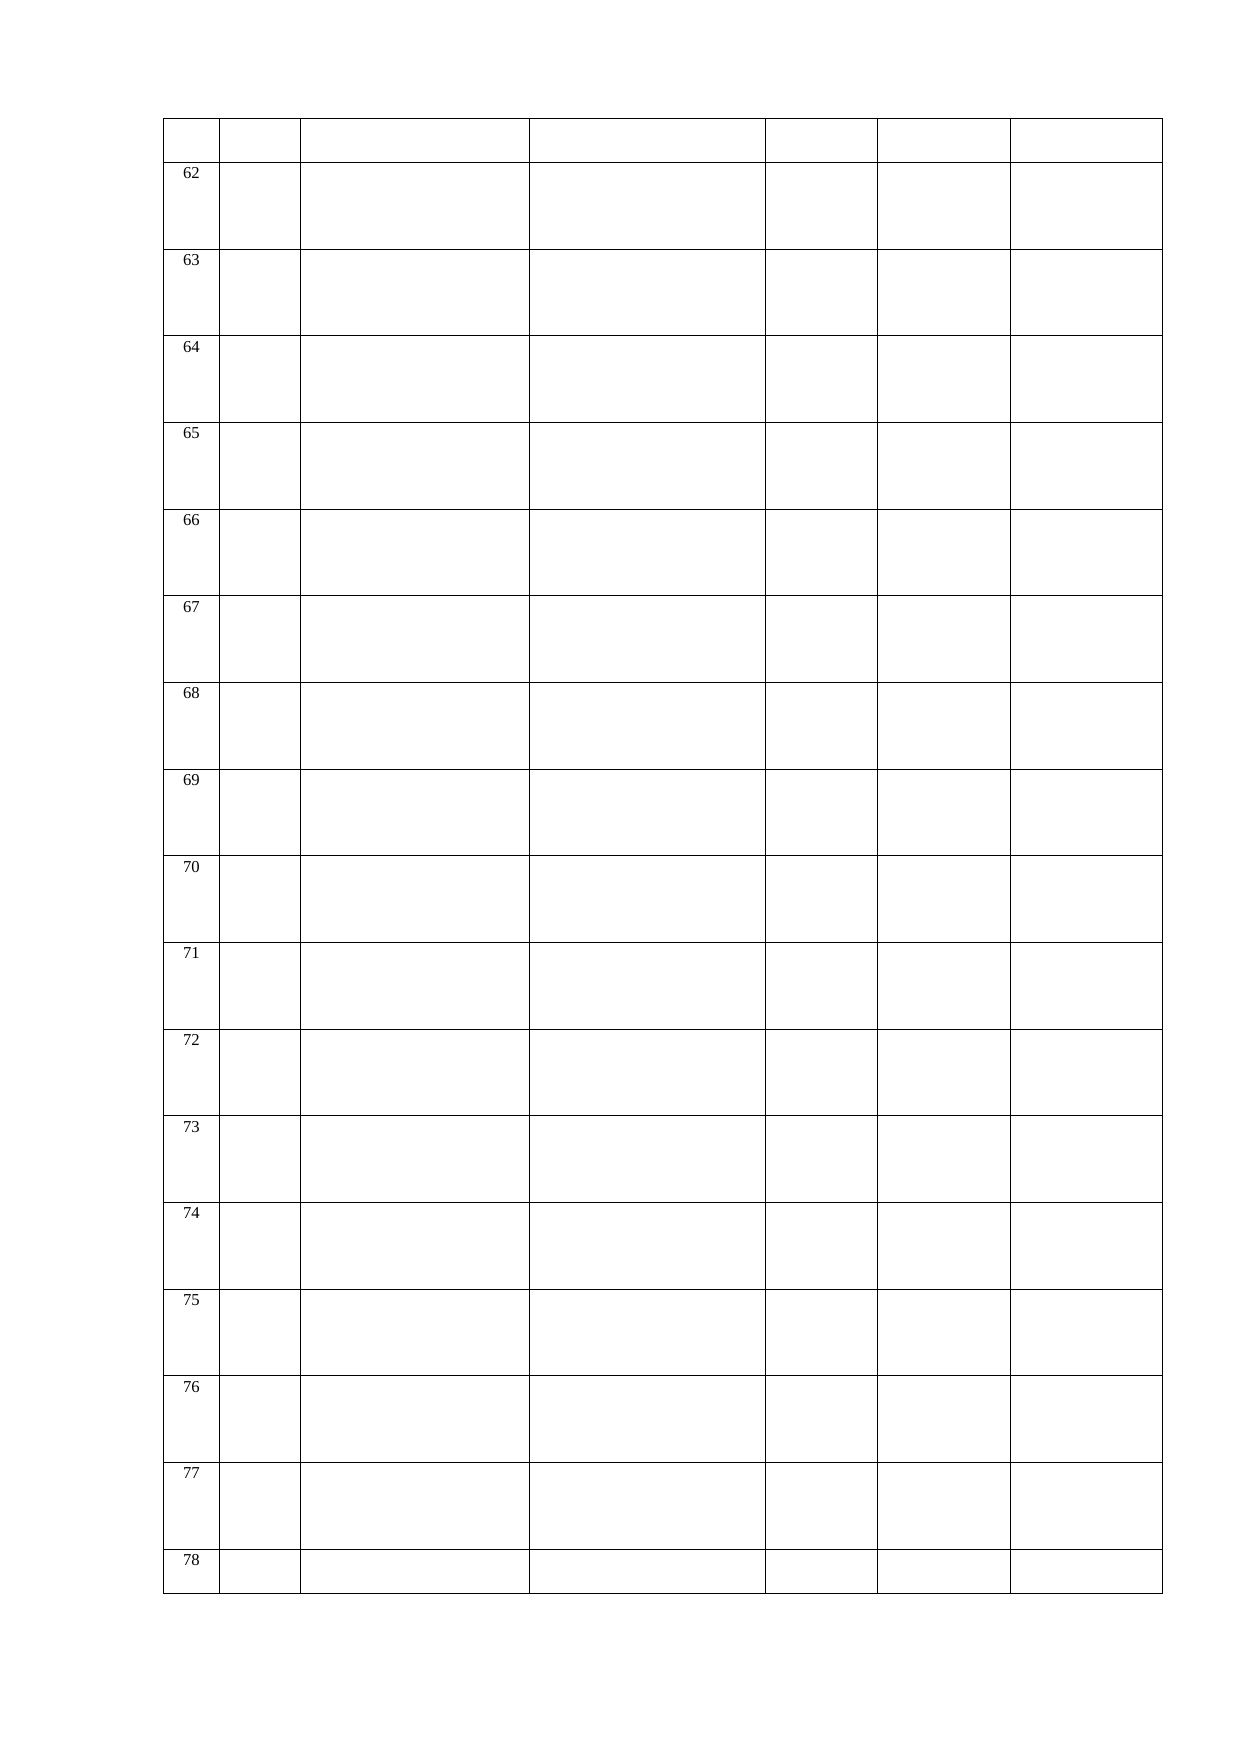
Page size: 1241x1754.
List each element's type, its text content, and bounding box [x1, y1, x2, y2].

table_cell [766, 1463, 877, 1549]
table_cell 66 [164, 510, 219, 595]
table_cell [1011, 1376, 1162, 1462]
table_cell [220, 856, 300, 942]
table_cell [220, 423, 300, 509]
table_cell [301, 1030, 529, 1115]
table_cell 77 [164, 1463, 219, 1549]
table_cell [530, 596, 765, 682]
table_cell [766, 770, 877, 855]
table_cell [1011, 510, 1162, 595]
table_cell [1011, 1463, 1162, 1549]
table_cell [878, 163, 1010, 249]
table_cell [530, 1116, 765, 1202]
table_cell [766, 510, 877, 595]
table_cell [1011, 1550, 1162, 1592]
table_cell [878, 423, 1010, 509]
table_cell [1011, 683, 1162, 769]
table_cell [220, 596, 300, 682]
table_cell [1011, 1030, 1162, 1115]
table_cell [301, 683, 529, 769]
table_cell [766, 1376, 877, 1462]
table_cell 70 [164, 856, 219, 942]
table_cell [220, 1376, 300, 1462]
table_cell [766, 1290, 877, 1375]
table_cell 63 [164, 250, 219, 335]
table_cell [530, 770, 765, 855]
table_cell [301, 856, 529, 942]
table_cell [1011, 596, 1162, 682]
table_cell [1011, 1203, 1162, 1289]
table_cell 72 [164, 1030, 219, 1115]
table_cell [530, 510, 765, 595]
table_cell [766, 1550, 877, 1592]
table_cell [530, 1203, 765, 1289]
table_cell [766, 250, 877, 335]
table_cell [766, 596, 877, 682]
table_cell [878, 1376, 1010, 1462]
table_cell [301, 1203, 529, 1289]
table_cell [220, 510, 300, 595]
table_cell [301, 423, 529, 509]
table_cell [766, 856, 877, 942]
table_cell [530, 119, 765, 162]
table_cell [878, 1290, 1010, 1375]
table_cell [220, 1463, 300, 1549]
table_cell 69 [164, 770, 219, 855]
table_cell [1011, 423, 1162, 509]
table_cell [766, 1116, 877, 1202]
table_cell [220, 1203, 300, 1289]
table_cell [878, 119, 1010, 162]
table_cell [220, 119, 300, 162]
table_cell [766, 336, 877, 422]
table_cell [1011, 856, 1162, 942]
table_cell [766, 119, 877, 162]
table_cell [301, 1550, 529, 1592]
table_cell [1011, 336, 1162, 422]
table_cell [301, 119, 529, 162]
table_cell [1011, 119, 1162, 162]
table_cell [301, 336, 529, 422]
table_cell [530, 1030, 765, 1115]
table_cell [530, 943, 765, 1029]
table_cell [220, 1550, 300, 1592]
table_cell [530, 1463, 765, 1549]
table_cell 65 [164, 423, 219, 509]
table_cell [301, 596, 529, 682]
table_cell [301, 1463, 529, 1549]
table_cell [878, 683, 1010, 769]
table_cell [220, 250, 300, 335]
table_cell [1011, 1290, 1162, 1375]
table_cell [220, 943, 300, 1029]
table_cell [530, 683, 765, 769]
table_cell [301, 1290, 529, 1375]
table_cell [878, 1030, 1010, 1115]
table_cell [301, 943, 529, 1029]
table_cell [530, 163, 765, 249]
table_cell [301, 250, 529, 335]
table_cell [164, 119, 219, 162]
table_cell 73 [164, 1116, 219, 1202]
table_cell [878, 770, 1010, 855]
table_cell [1011, 250, 1162, 335]
table_cell 76 [164, 1376, 219, 1462]
table_cell [530, 1290, 765, 1375]
table_cell [530, 250, 765, 335]
table_cell [766, 683, 877, 769]
table_cell [220, 336, 300, 422]
table_cell [220, 1116, 300, 1202]
table_cell [878, 596, 1010, 682]
table_cell [301, 770, 529, 855]
table_cell [1011, 1116, 1162, 1202]
table_cell [301, 1376, 529, 1462]
table_cell 71 [164, 943, 219, 1029]
table_cell [766, 423, 877, 509]
table_cell [1011, 943, 1162, 1029]
table_cell [766, 943, 877, 1029]
table_cell [878, 250, 1010, 335]
table_cell 68 [164, 683, 219, 769]
table_cell 74 [164, 1203, 219, 1289]
table_cell [530, 423, 765, 509]
table_cell [220, 683, 300, 769]
table_cell [766, 163, 877, 249]
table_cell [878, 856, 1010, 942]
table_cell [878, 1550, 1010, 1592]
table_cell [878, 1116, 1010, 1202]
table_cell [530, 336, 765, 422]
table_cell [878, 336, 1010, 422]
table_cell 67 [164, 596, 219, 682]
table_cell [220, 1030, 300, 1115]
table_cell [878, 1203, 1010, 1289]
table_cell [530, 1376, 765, 1462]
table_cell [1011, 163, 1162, 249]
table_cell [301, 510, 529, 595]
table_cell [220, 163, 300, 249]
table_cell [878, 943, 1010, 1029]
table_cell [1011, 770, 1162, 855]
table_cell 64 [164, 336, 219, 422]
table_cell [301, 1116, 529, 1202]
table_cell [301, 163, 529, 249]
table_cell [878, 1463, 1010, 1549]
table_cell [878, 510, 1010, 595]
table_cell 78 [164, 1550, 219, 1592]
table_cell [530, 1550, 765, 1592]
table_cell [220, 770, 300, 855]
table_cell 75 [164, 1290, 219, 1375]
table_cell [220, 1290, 300, 1375]
table_cell [766, 1030, 877, 1115]
table_cell 62 [164, 163, 219, 249]
table_cell [530, 856, 765, 942]
table_cell [766, 1203, 877, 1289]
